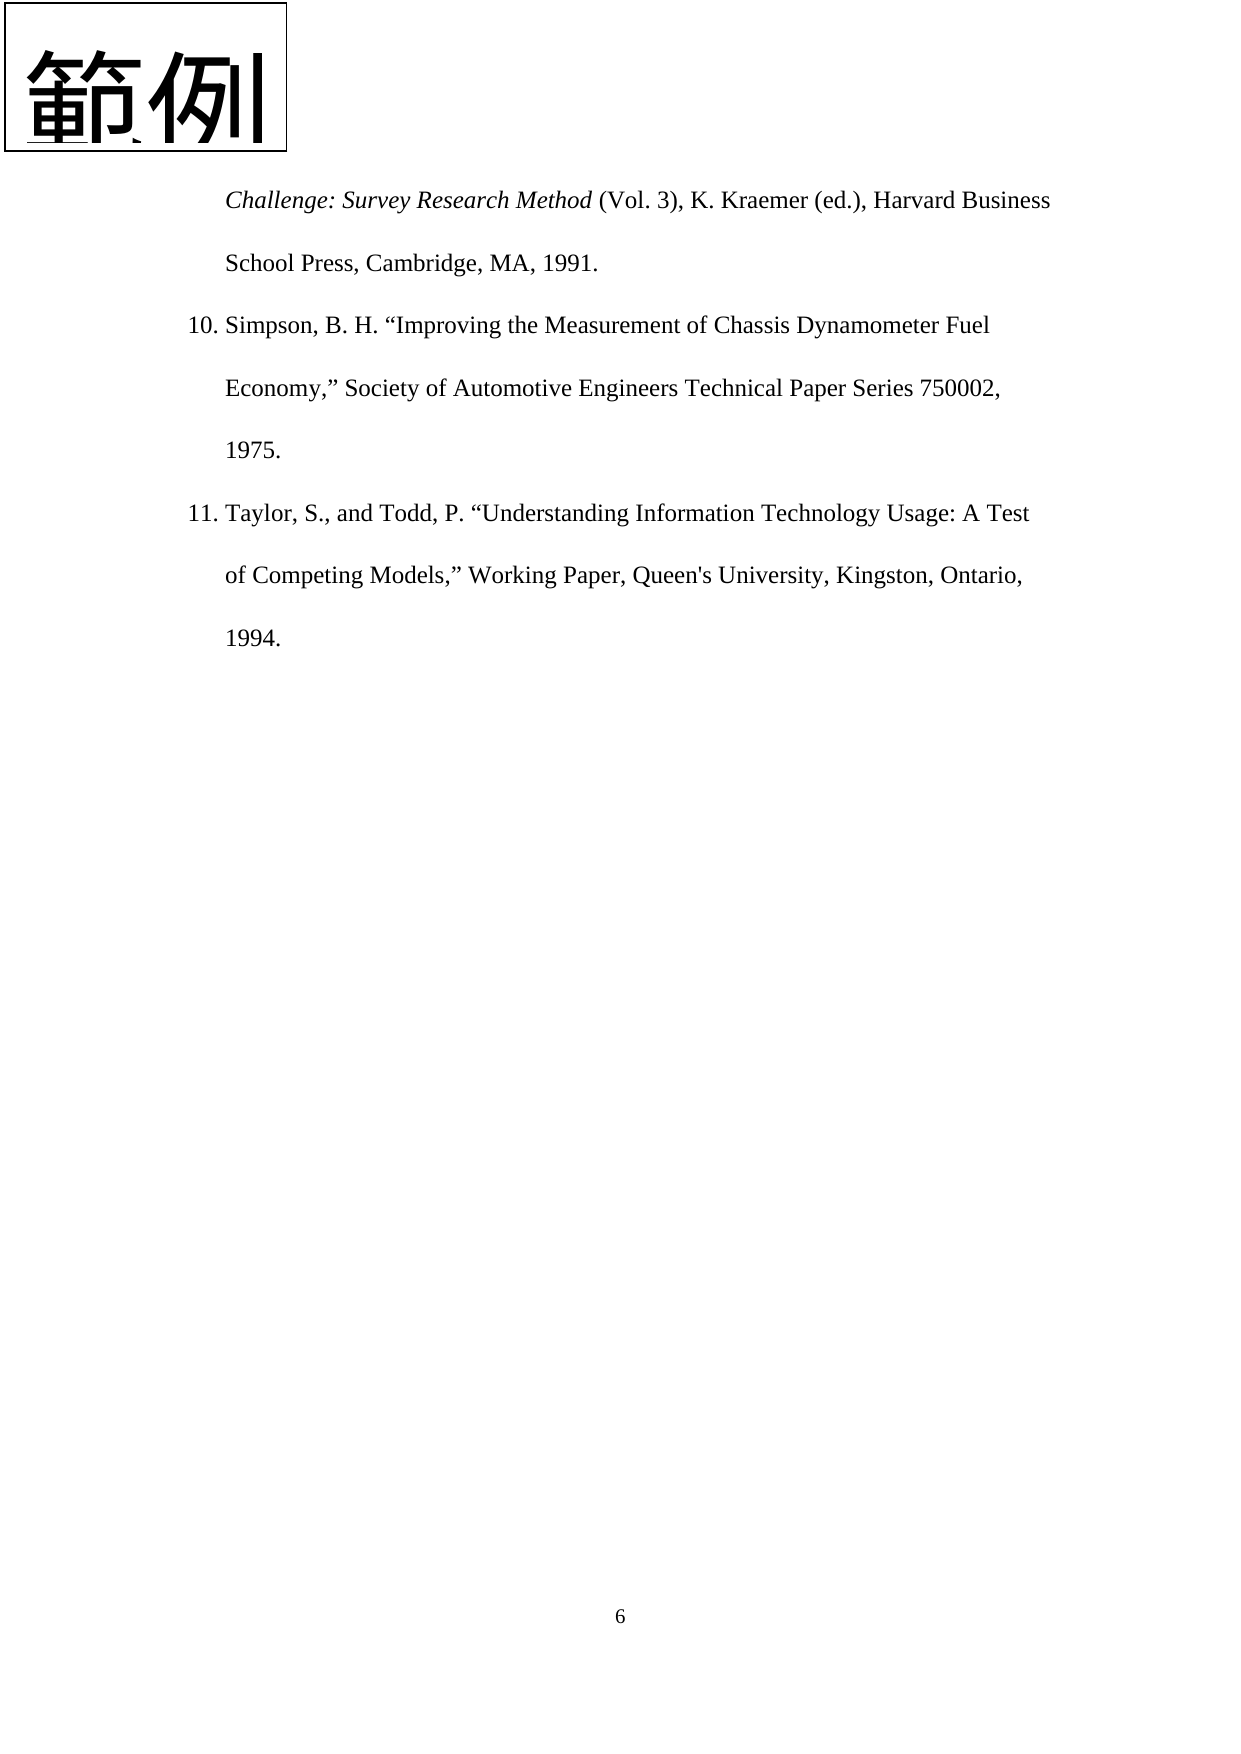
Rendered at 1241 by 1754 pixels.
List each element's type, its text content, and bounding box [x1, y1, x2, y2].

list Taylor, S., and Todd, P. “Understanding Information Technology Usage: A Test of Competing Models,” Working Paper, Queen's University, Kingston, Ontario, 1994. [187, 471, 1053, 658]
list Simpson, B. H. “Improving the Measurement of Chassis Dynamometer Fuel Economy,” Society of Automotive Engineers Technical Paper Series 750002, 1975. [187, 283, 1053, 471]
list Newwstead, P. R., Munro, M. H., and Huff, S. L. “Data Acquisition Instruments in Management Information Systems,” in The Information Systems Research Challenge: Survey Research Method (Vol. 3), K. Kraemer (ed.), Harvard Business School Press, Cambridge, MA, 1991. [187, 158, 1053, 283]
